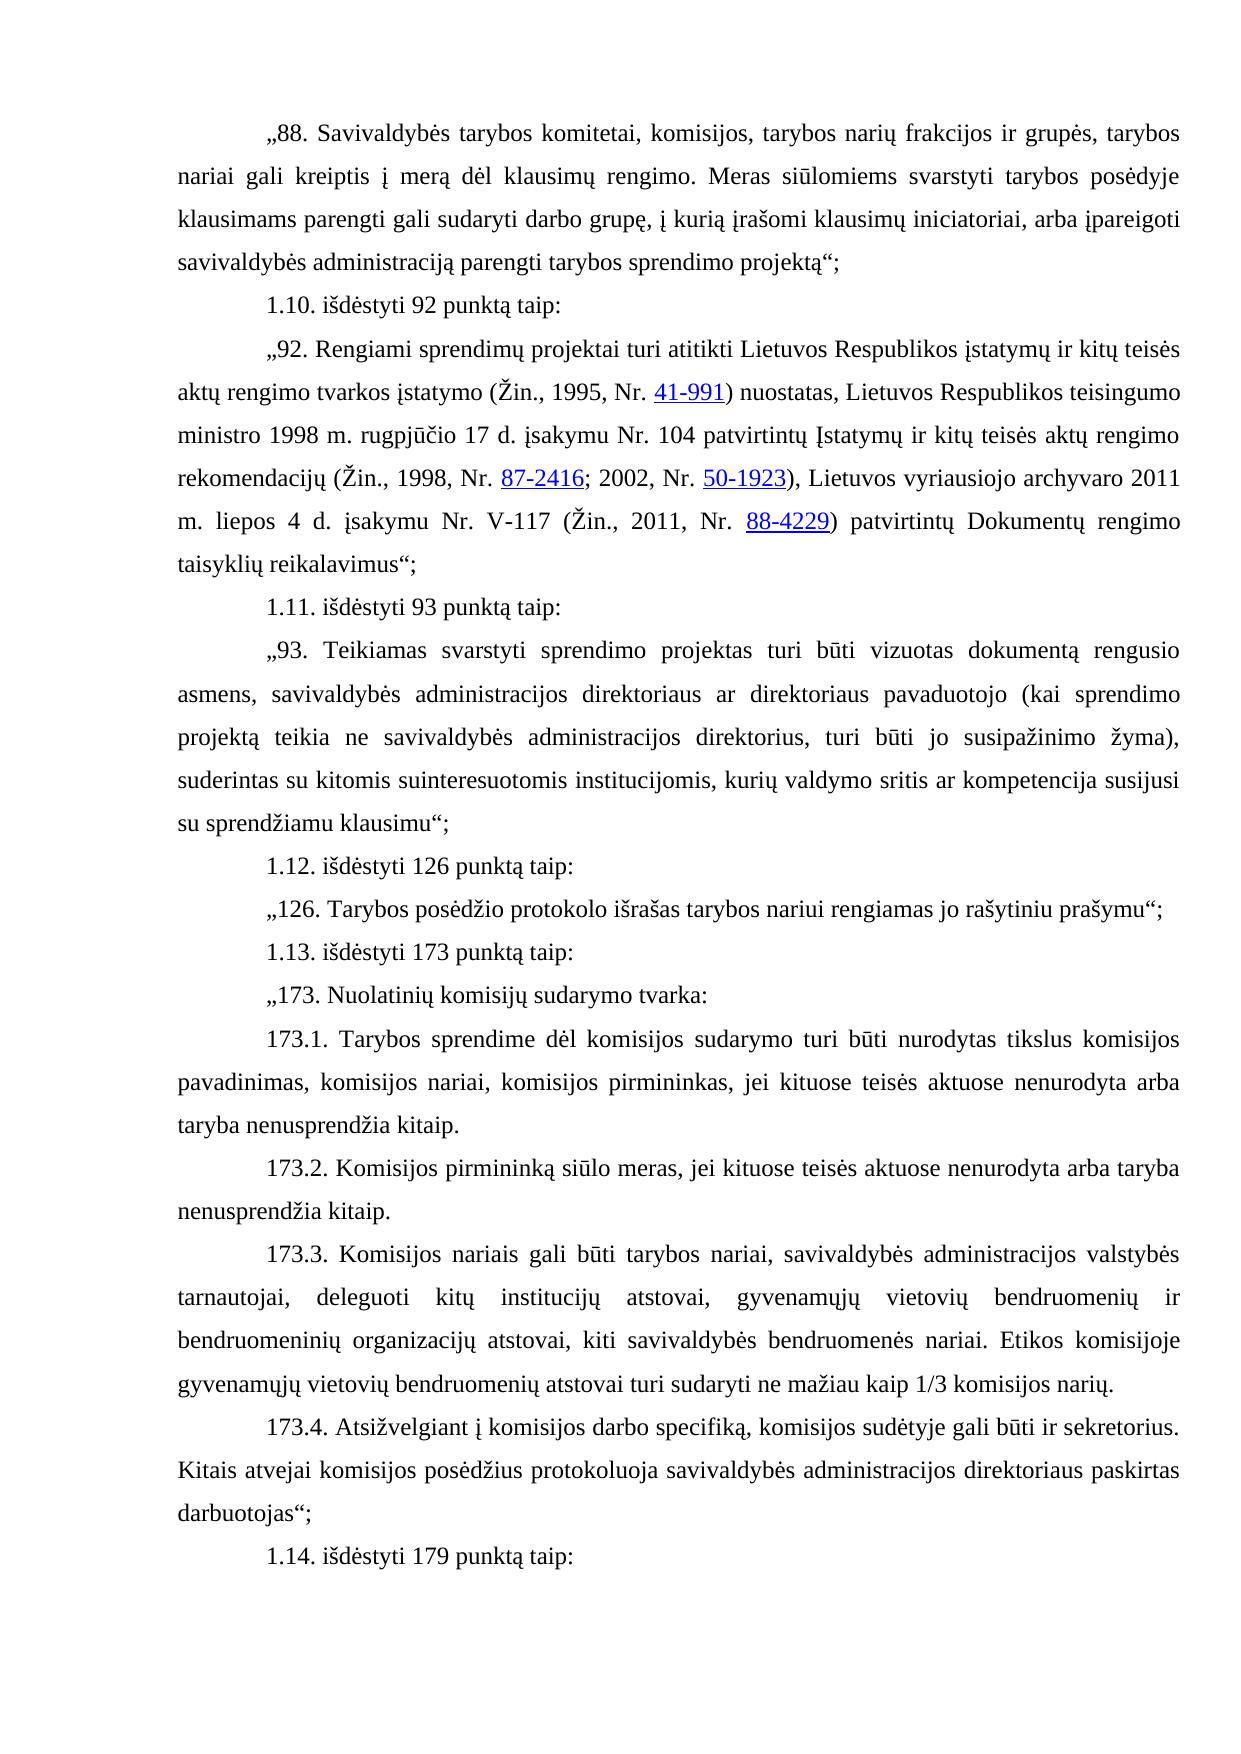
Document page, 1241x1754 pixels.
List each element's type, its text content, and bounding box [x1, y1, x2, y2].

text 173.4. Atsižvelgiant į komisijos darbo specifiką, komisijos sudėtyje gali būti ir sekretorius. Kitais atvejai komisijos posėdžius protokoluoja savivaldybės administracijos direktoriaus paskirtas darbuotojas“; [177, 1412, 1181, 1527]
text 1.14. išdėstyti 179 punktą taip: [177, 1541, 1181, 1570]
text „126. Tarybos posėdžio protokolo išrašas tarybos nariui rengiamas jo rašytiniu prašymu“; [177, 894, 1181, 923]
text „93. Teikiamas svarstyti sprendimo projektas turi būti vizuotas dokumentą rengusio asmens, savivaldybės administracijos direktoriaus ar direktoriaus pavaduotojo (kai sprendimo projektą teikia ne savivaldybės administracijos direktorius, turi būti jo susipažinimo žyma), suderintas su kitomis suinteresuotomis institucijomis, kurių valdymo sritis ar kompetencija susijusi su sprendžiamu klausimu“; [177, 636, 1181, 837]
text „173. Nuolatinių komisijų sudarymo tvarka: [177, 981, 1181, 1009]
text 1.12. išdėstyti 126 punktą taip: [177, 851, 1181, 880]
text „92. Rengiami sprendimų projektai turi atitikti Lietuvos Respublikos įstatymų ir kitų teisės aktų rengimo tvarkos įstatymo (Žin., 1995, Nr. 41-991) nuostatas, Lietuvos Respublikos teisingumo ministro 1998 m. rugpjūčio 17 d. įsakymu Nr. 104 patvirtintų Įstatymų ir kitų teisės aktų rengimo rekomendacijų (Žin., 1998, Nr. 87-2416; 2002, Nr. 50-1923), Lietuvos vyriausiojo archyvaro 2011 m. liepos 4 d. įsakymu Nr. V-117 (Žin., 2011, Nr. 88-4229) patvirtintų Dokumentų rengimo taisyklių reikalavimus“; [177, 334, 1181, 578]
text „88. Savivaldybės tarybos komitetai, komisijos, tarybos narių frakcijos ir grupės, tarybos nariai gali kreiptis į merą dėl klausimų rengimo. Meras siūlomiems svarstyti tarybos posėdyje klausimams parengti gali sudaryti darbo grupę, į kurią įrašomi klausimų iniciatoriai, arba įpareigoti savivaldybės administraciją parengti tarybos sprendimo projektą“; [177, 118, 1181, 276]
text 173.1. Tarybos sprendime dėl komisijos sudarymo turi būti nurodytas tikslus komisijos pavadinimas, komisijos nariai, komisijos pirmininkas, jei kituose teisės aktuose nenurodyta arba taryba nenusprendžia kitaip. [177, 1024, 1181, 1139]
text 1.10. išdėstyti 92 punktą taip: [177, 291, 1181, 319]
text 173.3. Komisijos nariais gali būti tarybos nariai, savivaldybės administracijos valstybės tarnautojai, deleguoti kitų institucijų atstovai, gyvenamųjų vietovių bendruomenių ir bendruomeninių organizacijų atstovai, kiti savivaldybės bendruomenės nariai. Etikos komisijoje gyvenamųjų vietovių bendruomenių atstovai turi sudaryti ne mažiau kaip 1/3 komisijos narių. [177, 1239, 1181, 1397]
text 1.11. išdėstyti 93 punktą taip: [177, 592, 1181, 621]
text 1.13. išdėstyti 173 punktą taip: [177, 937, 1181, 966]
text 173.2. Komisijos pirmininką siūlo meras, jei kituose teisės aktuose nenurodyta arba taryba nenusprendžia kitaip. [177, 1153, 1181, 1225]
